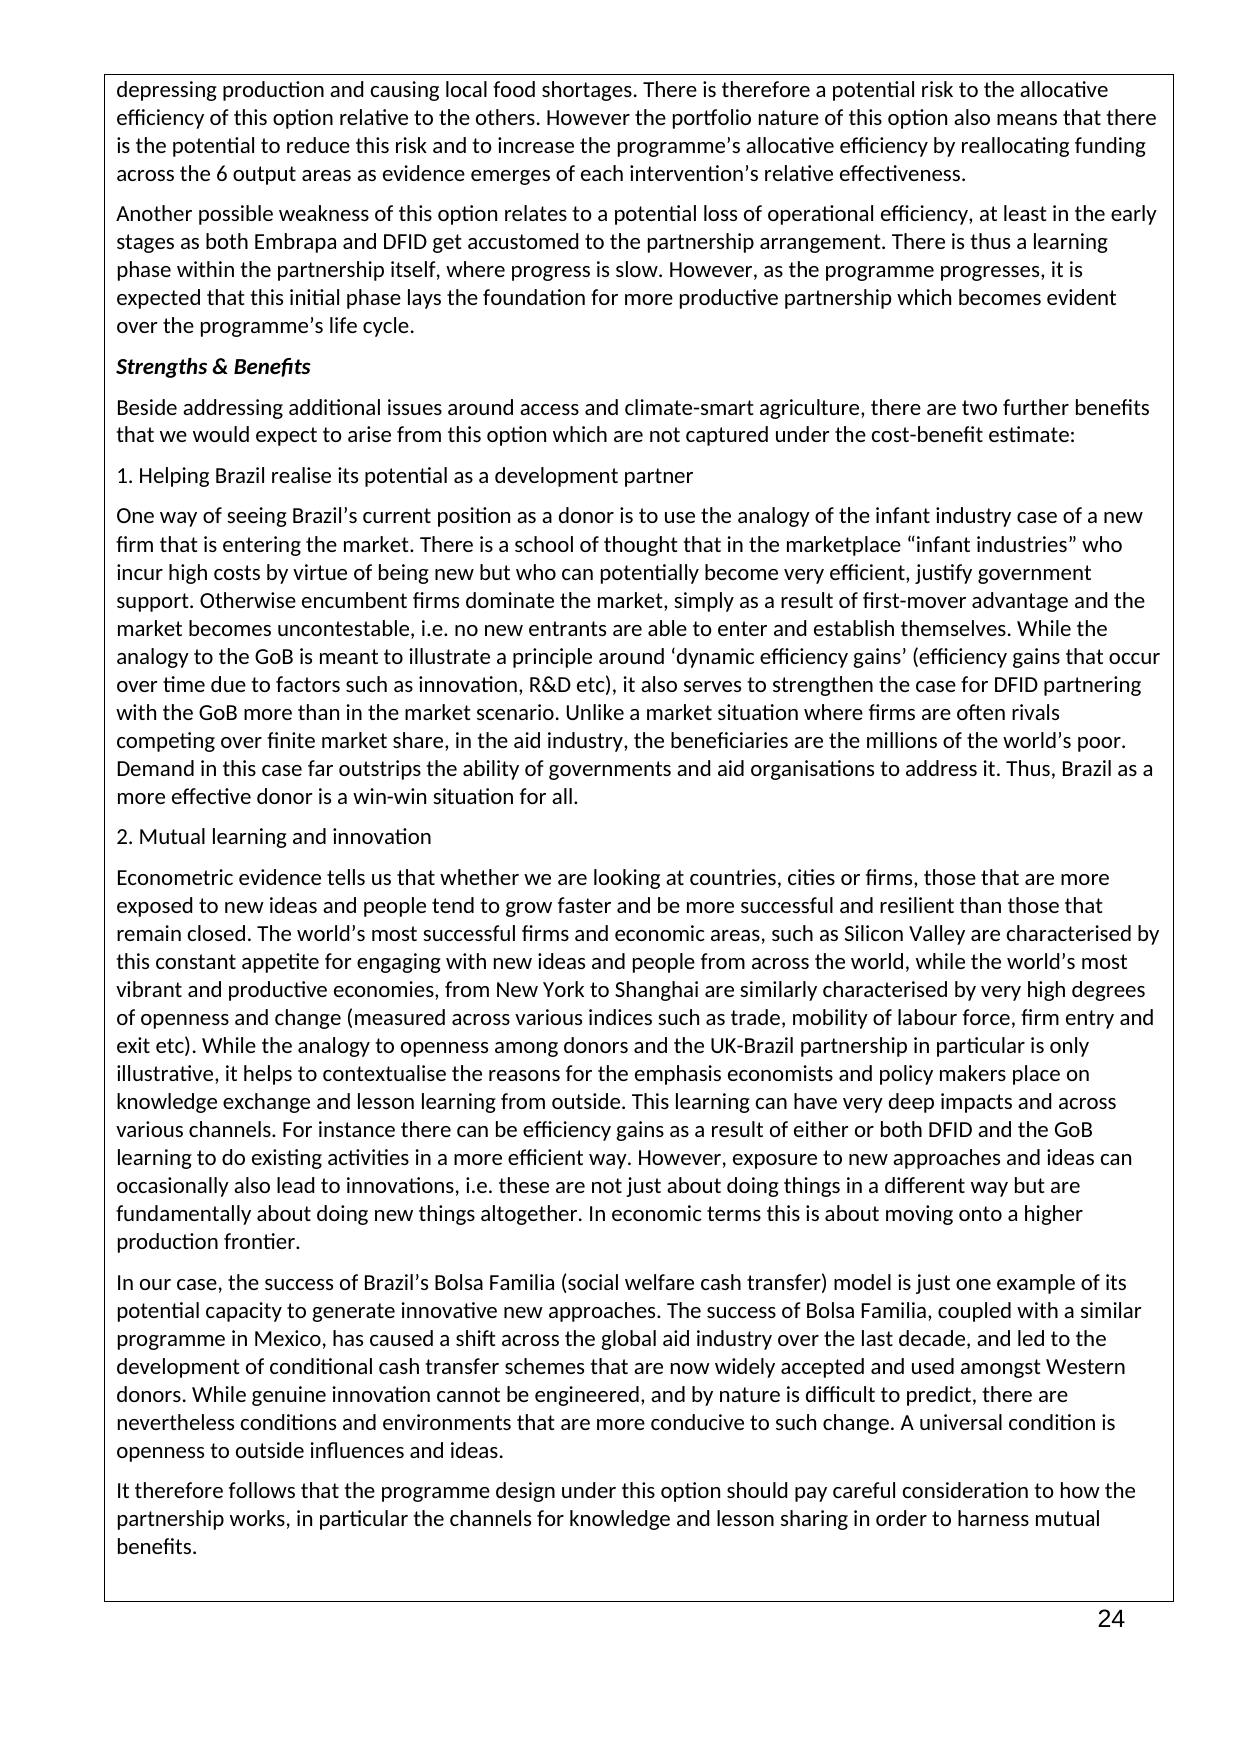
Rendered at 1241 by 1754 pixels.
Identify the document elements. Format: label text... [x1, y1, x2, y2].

table_cell C. What are the costs and benefits of each feasible option? The economic rationale for the intervention is set out below, followed by a summary of evidence and known analysis, including where possible estimates of costs and benefits of the various types of intervention. 1. Economic rationale for intervention It has been argued that the persistence of food insecurity in many African countries, arises as a result of: low agricultural productivity and yields; i) uncertain access to food, especially during times of scarcity; ii) poor smallholder access to markets; lack of resilience to adverse climatic shocks The economic impact of these factors is significant, and is set out in the following sections. While these impacts affect both large scale and smallholder agriculture in several African countries (World Bank, 2009), evidence indicates that the severity and pervasiveness of impacts is particularly acute for small scale farmers, who are poorer and have fewer assets with which to boost production or to provide a buffer against shocks. It therefore follows that the main focus of ClimAA will be on smallholders, as a way of addressing supply side constraints. Economic impact of low productivity Sub-Saharan Africa has the lowest average agricultural grain yields and the highest population growth in the world (FAO, 2008). At national level, this leads to undersupply to the domestic market, with demand often having to be met through imports (or, where populations lack financial means, through food aid). This is an example of large scale market failure. As a result, since the 1970s, most African countries have become net food importers with escalating food import bills. For those African countries lacking revenues from oil and minerals, paying for this growing current account deficit is becoming a serious challenge. With reserves often already at precariously low levels, a single exogenous shock such as a season of drought or flooding, can be enough to cause serious damage to agricultural systems, causing depletion of reserves and preventing a country from paying for vital food imports. The frequency of emergency food aid programmes in recent years provides evidence of the growing scale of this problem, as domestic agricultural production in several African countries fails to keep pace with population growth. The high and growing import dependency common across many African countries, coupled with low crop yields, is evidence that food production in Africa is generally price inelastic, meaning that high demand reflected in price signals, often fails to have the desired impact on production levels. At the sub-national level, the situation can be even more serious. High transport costs often lead to segmentation of local markets, making local communities very vulnerable to the vagaries of local agricultural production and leading to severe incidence of food insecurity in particular hotspots. Small-scale producers, often farming on less than 2 hectares generate over 90% of Africa’s agricultural produce (IFPRI, 2004). Many of these smallholders are likely to focus largely on subsistence production. A significant share of these smallholders will have limited and in some cases non-existent access to finance, coupled with insecure land tenure, lack of collateral and poor access to markets. These precarious conditions mean that farmers often lack the means and incentives to invest in their farms. The net effect of these supply side failures is twofold: a quantity or supply effect, with weak supply leading to a ‘rationing’ effect thereby directly causing food scarcity and insecurity; and a price effect, which becomes particularly pronounced during times of scarcity, leading to sharp price hikes which mean that poor populations are simply priced out and can no longer buy food. The structural economic issues that underlie the low productivity of many African agricultural markets include: risk averse behaviour by farmers based on rational risk assessment leading to unwillingness or inability to make productive investments in their farms – for reasons including: informational asymmetries preventing farmers from getting access to finance and insurance; liquidity constraints faced by smallholders, most notably poor access to finance; and segmentation of markets as a result of high transport costs isolating and fragmenting local markets. Impact of poor access to food Food insecurity is a reality for around 290 million Africans or a quarter of Africa’s population (FAO, 2010). This problem is compounded by: high global food prices, which are projected to continue increasing in the long-term; the lowest agricultural yields and highest population growth in the world; and the projected net impacts of climate change - expected to be negative for most African countries. Food insecurity has several adverse economic impacts. At the individual/household level, the nutritional impact of inadequate food intake affects an individual’s overall welfare and economic prospects through: direct loss of productivity for adults; and reduced learning and cognitive performance for children leading to lower educational attainment and diminished job prospects as adults; higher incidence of illness and disease, leading to greater healthcare costs and loss of income due to time off work; diminished learning ability for children; reduced lifespan leading to loss of earning potential; intergenerational impacts from maternal malnutrition leading to greater probability of offspring being stunted and/or suffering from cognitive deficiencies, with resultant increased dependency burden on family income earners. At the macro/societal level, food insecurity can create costs that have macroeconomic impacts: populations suffering from prolonged food insecurity can often become internally displaced people or cross-border refugees – the latter placing heavy demands on resources in receiving areas; heightened food insecurity is often a cause of conflict as well as being a consequence of it. War is predicted to reduce GDP per capita by as much as 63% (IMF, 2007). A conservative estimate of impact suggests that a year of conflict reduces a country’s growth rate by 2.2%. food shortages can also have direct impacts on government budgets and on the magnitude of current account deficits. Where governments try to procure emergency food stocks or subsidise food staples, there can be a very significant impact on budget deficits and the current account, often leading to depletion of reserves. While there are various triggers that can cause food insecurity such as, conflict, weather/climatic shocks, other natural disasters, crop or livestock diseases, fires etc, these should not be confused with propagation channels through which these shocks lead to food insecurity. Correctly understood, these propagation channels can also become mitigation mechanisms through which appropriate interventions can be designed in order to reduce vulnerability of at-risk populations. There are four broad and inter-linked economic transmission mechanisms through which external shocks can lead to food insecurity. There is usually more than one pathway involved leading from an initial shock to a situation of food insecurity, with consumption nearly always being the effect of one or more of the other channels: Productivity and crop yields - depressed production reduces the availability of food and likelihood of crop surpluses. During these bumper harvests, emergency stocks are often accumulated, which are then drawn down during times of scarcity. Income - loss of earning power for at risk groups can mean that it is no longer affordable to have an adequately healthy diet. At risk populations may end up replacing foods in their usual diet with cheaper substitutes which do not meet their dietary needs. Consumption - impaired health and unsanitary conditions as a result of prolonged malnutrition can mean it is not possible to fully utilise the nutritional value of what little food is available. Food prices - during times of scarcity, the shortage in supply of food is often accompanied by sharp price increases that effectively cut off access for the poor. Impact of poor access to agricultural markets Barriers that prevent smallholders from getting their produce to markets and from accessing agricultural inputs are a significant factor behind low crop yields. These barriers include: poor or no storage facilities; poor rural infrastructure, leading to high transport costs and times; poor information about market prices and demand; high cost of agricultural inputs like fertiliser, seeds and irrigation pumps; poor access to finance to invest in production. The outcome is that much of Africa is characterised by small, segmented, inefficient and isolated local markets, where limited demand means that prices drop sharply in response to increases in supply during surplus production seasons. This provides very weak commercial incentives and leads to risk-averse behaviour in which farmers curtail production at a level enough to satisfy local demand. This makes food security of the community very susceptible to local supply shocks. This is a clear case of market failure, where the equilibrium situation deters investment and expansion of agricultural supply to the detriment of both consumers and producers. It is possible to reverse this trend. Evidence suggests that where opportunities to access markets and make profits exist, a significant number of farmers are willing to invest in production and increase supply to markets, an example of this is the success of market literacy initiatives, including warehouse receipting. Impact of weak agricultural resilience to climatic shocks Climate change impacts are difficult to predict with certainty at the local level, but the net effect on the African agricultural sector is expected to be negative. It has been estimated that on average agriculture yields could fall by as much as 50% by 2050 in parts of Africa, with most countries in the region likely to experience yield losses of between 5 and 20% (Müller et al, 2009). Current projections are that higher temperatures and lower precipitation in parts of Africa, coupled with doubling of the population, will cause a 43% increase in food insecurity. In turn this will lead to a 60% increase in food aid expenditures during the next two decades (Funk and Brown, 2009). Adaptation costs for the agricultural sector as a percentage of GDP are also projected to be the greatest for any region. This is due to low current and projected levels of GDP in Sub-Saharan Africa, combined with high dependence on risky rainfed agriculture (96% of agricultural production relies on rainfall). Figure 5 below provides a stylised depiction of the impact of detrimental climate shocks on agricultural production in the absence of any climate smart agricultural changes. In diagram a), the curve yc, shows the decrease in output after climate shocks. There are two notable impacts of climate change: 1) the supply curve yc is lower than the original production curve y; i.e there is a level effect on agricultural production as a result of climate change 2) the slope of the curve yc also has a lower gradient than the original production curve - this implies that there is also a growth effect, whereby agricultural production grows slower after the onset of climatic shocks. In Figure 5.b, the dashed curve yA shows the reduction in losses as a result of adaptation measures. However, it is worth noting that yA still remains below the “no climate change” scenario, y – this wedge between curves y and yA represents the residual damages caused by climatic events that cannot be adapted to in the long-term. The kinds of climate smart agricultural measures envisaged here under ∆A would be based on conservation agriculture principles, involving both adaptation measures that increase resilience to drought, reduce erosion and maintain soil fertility as well as practises to better manage natural resources and sequester carbon. Figure 5: Impact of climatic shocks on agricultural production a) without climate smart agriculture b) with climate smart agriculture Output y Output y residual damages yA ∆C C ∆A yc y c Time Time 2. Cost-Benefit Ratios Table 4 below provides some indicative cost-benefit ratios of various types of intervention designed to address the four sets of issues: Table 4: Cost-benefit ratios for interventions addressing key market failures Both the activities and estimates are meant to be indicative. The Government of Brazil (GoB) is likely to decide the exact nature and scope of the interventions on a country by country basis during the inception phase of the program. The cost-benefit ratios are positive in all cases, but refer to particular types of activities. It would be advisable for DFID to appraise and monitor the performance of the activities that are eventually implemented in order to generate an evidence base – ideally cost-benefit ratios - to help the GoB and recipient countries assess the effectiveness of different interventions. 3. Economic Appraisal of Options There is insufficient evidence by which to conduct a formal cost-benefit analysis of the three options, however the ratios above provide best estimates of economic return. These ratios should represent an understatement of the actual benefits across all three options as they are based only on the direct impacts on poverty through agricultural measures and do not capture the efficiency gains both to the GoB or DFID as a result of partnership and mutual learning. Therefore, these cost-benefit estimates are supplemented by a qualitative assessment of the relative efficacy of the three approaches in order to better weigh up the entirety of the relative benefits under each option. Option 1: Do nothing more than DFID is already doing *Predicted cost-benefit ratio- 1:2 Under this scenario: The GoB would continue to implement Agricultural Innovation Marketplace (AIM) processes, but with less resources for funding joint partnerships (30 less partnerships funded). However, the following elements would not be implemented: climate-smart agriculture training through its CECAT centre; Technology Reference Units in Tanzania, Mozambique and Ghana, a lesson learning phase, IFPRI analysis and tool for African decision makers, broader dissemination and debate. Efforts to address the market failures outlined in section 1, require complimentary sets of activities. While AIM may produce some partnerships that have localised impacts, the modest scale at which these will be implemented is likely to prevent them from having any systemic effect. Analysis done on CGIAR’s extensive agricultural research has shown that the rates of return on agricultural research are seriously affected when complimentary infrastructure is not in place (Alene and Coulibaly, 2009). Option 1 presents a very similar situation: there is a complex chain of causality from the activities proposed under AIM and the eventual impact on poverty reduction and food security. Addressing the vulnerabilities that lead to food security thus requires a set of complimentary, mutually reinforcing interventions that can collectively cause systemic level change. Such change is by definition complex and is unlikely to be addressed through a modest scale single intervention. For this reason the most conservative estimates of cost-benefit for agricultural research activities have been used as the closest available indicator of the possible economic value of this option. However it must be noted, that as DFID is not investing in this, DFID cannot claim attribution to the benefits- the BC ratios are therefore indicative of the return the GoB can expect. In terms of leveraging aid efficiency gains, the potential for harnessing mutual institutional learning for both DFID and Embrapa would also be lost. For the GoB, it is very likely it would fail to instigate measures to increase the efficiency and effectiveness of its activities as well as failing to realise the benefits of a learning phase for its subsequent activities. Similarly the UK would lose out on the opportunity to learn first hand from the novel and different approaches to food security pioneered by Brazil. Thus effectiveness gains to both partners would not materialise and African countries would not benefit fully from the potential impacts of well designed and comprehensive programmes. Option 2: Scale up investment to existing Agricultural Innovation Marketplace initiatives Predicted cost-benefit ratio - 1:>2-3 This option seeks to extend on the limited AIM initiative in option 1 to include 30 new partnerships in Africa. The focus of this option would be squarely on addressing agricultural productivity issues. Many of the complimentary measures absent in option 1 would also be missing here. The critical difference with option 1 is that under this option UK funding goes to scaling up the AIM initiatives so they have greater impact in Africa and there may be a greater emphasis on climate-smart agriculture. For this reason the cost-benefit ratio (given as a range here) is considerably higher than that for option 1, lying between 1:>2-3. In terms of anticipated economic benefits, the scale effect of bolstering the AIM partnerships is much more likely to create demonstration effects and leverage some level of change. However the lack of lesson learning and partnership is expected to constrain the effectiveness of this option. Indeed this option is predicated more on the basis of co-funding than genuine partnership with the GoB. Potentially valuable insights and learning opportunities for both DFID and Embrapa would not be realised under this scenario, potentially reducing the level of the programme’s overall impact. Option 3. Comprehensive package of support with Brazil as a lead partner Predicted cost-benefit ratio- 1:>3-4 This option involves partnership with Embrapa across a suite of complimentary activities that collectively address the issues around agricultural productivity, access to food and markets as well as resilience to climatic shocks. While the costs under this option are higher, the spectrum of issues addressed and the larger scale of intervention is expected to generate more substantial benefits than under either options 1 or 2. Weaknesses From an economic perspective, the potential weakness of this approach is that the multiplicity of instruments, may risk doing too many activities in some cases whilst failing to adequately tackle the binding constraints. E.g in a given country a lot of funding could be invested in softer activities around knowledge dissemination and discussion, when the key problem could be lack of access to appropriate agricultural inputs which are seriously depressing production and causing local food shortages. There is therefore a potential risk to the allocative efficiency of this option relative to the others. However the portfolio nature of this option also means that there is the potential to reduce this risk and to increase the programme’s allocative efficiency by reallocating funding across the 6 output areas as evidence emerges of each intervention’s relative effectiveness. Another possible weakness of this option relates to a potential loss of operational efficiency, at least in the early stages as both Embrapa and DFID get accustomed to the partnership arrangement. There is thus a learning phase within the partnership itself, where progress is slow. However, as the programme progresses, it is expected that this initial phase lays the foundation for more productive partnership which becomes evident over the programme’s life cycle. Strengths & Benefits Beside addressing additional issues around access and climate-smart agriculture, there are two further benefits that we would expect to arise from this option which are not captured under the cost-benefit estimate: 1. Helping Brazil realise its potential as a development partner One way of seeing Brazil’s current position as a donor is to use the analogy of the infant industry case of a new firm that is entering the market. There is a school of thought that in the marketplace “infant industries” who incur high costs by virtue of being new but who can potentially become very efficient, justify government support. Otherwise encumbent firms dominate the market, simply as a result of first-mover advantage and the market becomes uncontestable, i.e. no new entrants are able to enter and establish themselves. While the analogy to the GoB is meant to illustrate a principle around ‘dynamic efficiency gains’ (efficiency gains that occur over time due to factors such as innovation, R&D etc), it also serves to strengthen the case for DFID partnering with the GoB more than in the market scenario. Unlike a market situation where firms are often rivals competing over finite market share, in the aid industry, the beneficiaries are the millions of the world’s poor. Demand in this case far outstrips the ability of governments and aid organisations to address it. Thus, Brazil as a more effective donor is a win-win situation for all. 2. Mutual learning and innovation Econometric evidence tells us that whether we are looking at countries, cities or firms, those that are more exposed to new ideas and people tend to grow faster and be more successful and resilient than those that remain closed. The world’s most successful firms and economic areas, such as Silicon Valley are characterised by this constant appetite for engaging with new ideas and people from across the world, while the world’s most vibrant and productive economies, from New York to Shanghai are similarly characterised by very high degrees of openness and change (measured across various indices such as trade, mobility of labour force, firm entry and exit etc). While the analogy to openness among donors and the UK-Brazil partnership in particular is only illustrative, it helps to contextualise the reasons for the emphasis economists and policy makers place on knowledge exchange and lesson learning from outside. This learning can have very deep impacts and across various channels. For instance there can be efficiency gains as a result of either or both DFID and the GoB learning to do existing activities in a more efficient way. However, exposure to new approaches and ideas can occasionally also lead to innovations, i.e. these are not just about doing things in a different way but are fundamentally about doing new things altogether. In economic terms this is about moving onto a higher production frontier. In our case, the success of Brazil’s Bolsa Familia (social welfare cash transfer) model is just one example of its potential capacity to generate innovative new approaches. The success of Bolsa Familia, coupled with a similar programme in Mexico, has caused a shift across the global aid industry over the last decade, and led to the development of conditional cash transfer schemes that are now widely accepted and used amongst Western donors. While genuine innovation cannot be engineered, and by nature is difficult to predict, there are nevertheless conditions and environments that are more conducive to such change. A universal condition is openness to outside influences and ideas. It therefore follows that the programme design under this option should pay careful consideration to how the partnership works, in particular the channels for knowledge and lesson sharing in order to harness mutual benefits. Summary Option 3 appears to be the approach that is likely to generate the highest returns. Although it is not without risks, these should be manageable through appropriate mitigation measures. On the other hand, the benefits especially in the medium term are likely to be significant and enduring and would not be realised under options 1 and 2. [105, 75, 1173, 1601]
